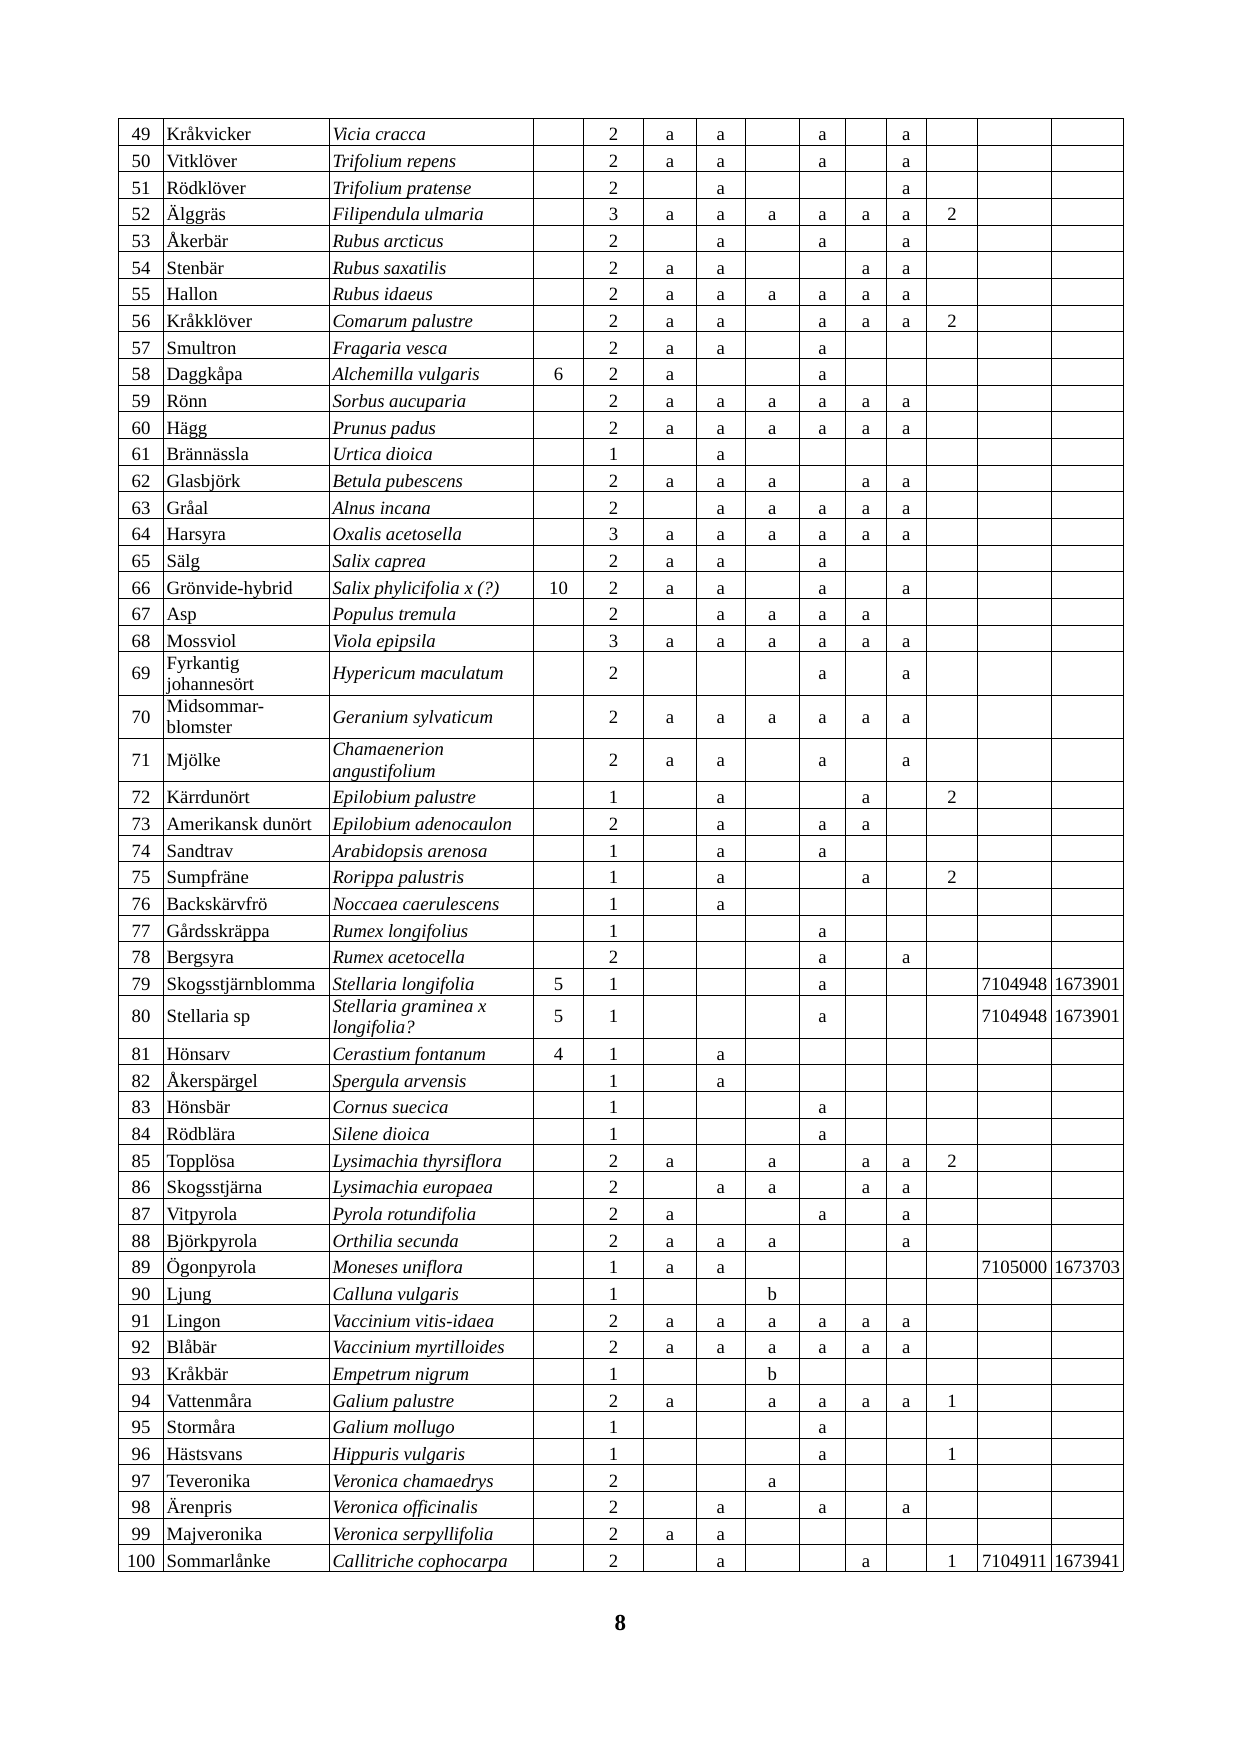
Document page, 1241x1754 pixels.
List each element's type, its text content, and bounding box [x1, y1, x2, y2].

table_cell [746, 836, 799, 861]
table_cell a [846, 809, 886, 834]
table_cell Vaccinium myrtilloides [330, 1332, 533, 1358]
table_cell [534, 199, 583, 225]
table_cell a [746, 1225, 799, 1251]
table_cell Moneses uniflora [330, 1252, 533, 1278]
table_cell Calluna vulgaris [330, 1279, 533, 1304]
table_cell [534, 696, 583, 738]
table_cell 2 [927, 782, 977, 808]
table_cell a [800, 546, 845, 571]
table_cell Rumex longifolius [330, 916, 533, 941]
table_cell [887, 439, 926, 465]
table_cell [534, 652, 583, 695]
table_cell [846, 1412, 886, 1438]
table_cell [978, 1359, 1051, 1384]
table_cell [846, 1199, 886, 1224]
table_cell 1 [584, 439, 643, 465]
table_cell [644, 1465, 696, 1491]
table_cell 63 [119, 492, 163, 518]
table_cell [534, 1465, 583, 1491]
table_cell [746, 119, 799, 145]
table_cell [1052, 226, 1123, 251]
table_cell [644, 889, 696, 914]
table_cell [1052, 572, 1123, 598]
table_cell a [644, 519, 696, 545]
table_cell Salix phylicifolia x (?) [330, 572, 533, 598]
table_cell [1052, 332, 1123, 358]
table_cell 1673941 [1052, 1545, 1123, 1571]
table_cell a [846, 386, 886, 411]
table_cell 1 [584, 1039, 643, 1064]
table_cell [927, 1039, 977, 1064]
table_cell [927, 492, 977, 518]
table_cell [1052, 519, 1123, 545]
table_cell 4 [534, 1039, 583, 1064]
table_cell a [644, 696, 696, 738]
table_cell [534, 1492, 583, 1518]
table_cell 1 [584, 1279, 643, 1304]
table_cell [978, 942, 1051, 968]
table_cell 85 [119, 1145, 163, 1171]
table_cell [1052, 492, 1123, 518]
table_cell [846, 1359, 886, 1384]
table_cell a [697, 412, 745, 438]
table_cell [927, 1252, 977, 1278]
table_cell 2 [584, 652, 643, 695]
table_cell [978, 1039, 1051, 1064]
table_cell [534, 386, 583, 411]
table_cell 5 [534, 996, 583, 1038]
table_cell a [887, 252, 926, 278]
table_cell [978, 836, 1051, 861]
table_cell [1052, 146, 1123, 171]
table_cell [978, 492, 1051, 518]
table_cell [1052, 1145, 1123, 1171]
table_cell [1052, 439, 1123, 465]
table_cell 2 [584, 119, 643, 145]
table_cell [1052, 386, 1123, 411]
table_cell 1 [584, 996, 643, 1038]
table_cell 1 [927, 1439, 977, 1464]
table_cell [697, 1385, 745, 1411]
table_cell [800, 1065, 845, 1091]
table_cell [887, 996, 926, 1038]
table_cell Rödklöver [164, 172, 329, 198]
table_cell a [746, 519, 799, 545]
table_cell 2 [584, 386, 643, 411]
table_cell [746, 1092, 799, 1118]
table_cell Hallon [164, 279, 329, 305]
table_cell [887, 546, 926, 571]
table_cell [1052, 466, 1123, 491]
table_cell [746, 996, 799, 1038]
table_cell Vitklöver [164, 146, 329, 171]
table_cell [978, 1092, 1051, 1118]
table_cell [1052, 1119, 1123, 1144]
table_cell a [800, 1092, 845, 1118]
table_cell 94 [119, 1385, 163, 1411]
table_cell [534, 889, 583, 914]
table_cell [978, 1492, 1051, 1518]
table_cell 2 [584, 1545, 643, 1571]
table_cell [697, 1145, 745, 1171]
table_cell Åkerbär [164, 226, 329, 251]
table_cell [644, 996, 696, 1038]
table_cell 74 [119, 836, 163, 861]
table_cell [746, 1039, 799, 1064]
table_cell a [697, 1225, 745, 1251]
table_cell [978, 1172, 1051, 1198]
table_cell [978, 1465, 1051, 1491]
table_cell [887, 889, 926, 914]
table_cell Alnus incana [330, 492, 533, 518]
table_cell [978, 1119, 1051, 1144]
table_cell [1052, 1172, 1123, 1198]
table_cell 1 [584, 1359, 643, 1384]
table_cell Epilobium palustre [330, 782, 533, 808]
table_cell a [846, 1305, 886, 1331]
table_cell [978, 572, 1051, 598]
table_cell [746, 1119, 799, 1144]
table_cell Urtica dioica [330, 439, 533, 465]
table_cell Sommarlånke [164, 1545, 329, 1571]
table_cell [846, 172, 886, 198]
table_cell 71 [119, 739, 163, 781]
table_cell [1052, 696, 1123, 738]
table_cell [978, 1145, 1051, 1171]
table_cell Kärrdunört [164, 782, 329, 808]
table_cell Cerastium fontanum [330, 1039, 533, 1064]
table_cell 1 [927, 1545, 977, 1571]
table_cell [534, 466, 583, 491]
table_cell [978, 466, 1051, 491]
table_cell a [887, 1145, 926, 1171]
table_cell a [746, 386, 799, 411]
table_cell Spergula arvensis [330, 1065, 533, 1091]
table_cell [887, 1412, 926, 1438]
table_cell [887, 599, 926, 625]
table_cell Kråkklöver [164, 306, 329, 331]
table_cell a [800, 386, 845, 411]
table_cell a [887, 942, 926, 968]
table_cell a [846, 1145, 886, 1171]
table_cell 2 [584, 492, 643, 518]
table_cell [978, 626, 1051, 651]
table_cell a [644, 252, 696, 278]
table_cell [800, 1145, 845, 1171]
table_cell [644, 1359, 696, 1384]
table_cell [534, 599, 583, 625]
table_cell [927, 146, 977, 171]
table_cell [697, 359, 745, 385]
table_cell [1052, 1279, 1123, 1304]
table_cell [846, 1492, 886, 1518]
table_cell [927, 1492, 977, 1518]
table_cell [927, 279, 977, 305]
table_cell Hästsvans [164, 1439, 329, 1464]
table_cell a [697, 696, 745, 738]
table_cell [978, 599, 1051, 625]
table_cell [534, 626, 583, 651]
table_cell a [644, 199, 696, 225]
table_cell Rönn [164, 386, 329, 411]
table_cell [927, 836, 977, 861]
table_cell [800, 862, 845, 888]
table_cell 10 [534, 572, 583, 598]
table_cell a [697, 119, 745, 145]
table_cell 1673703 [1052, 1252, 1123, 1278]
table_cell [746, 862, 799, 888]
table_cell Älggräs [164, 199, 329, 225]
table_cell a [697, 572, 745, 598]
table_cell Grönvide-hybrid [164, 572, 329, 598]
table_cell [1052, 119, 1123, 145]
table_cell [1052, 172, 1123, 198]
table_cell [887, 1065, 926, 1091]
table_cell a [800, 1412, 845, 1438]
table_cell Stormåra [164, 1412, 329, 1438]
table_cell [534, 332, 583, 358]
table_cell [846, 996, 886, 1038]
table_cell [534, 252, 583, 278]
table_cell 7104948 [978, 996, 1051, 1038]
table_cell 3 [584, 199, 643, 225]
table_cell a [697, 1305, 745, 1331]
table_cell [644, 1545, 696, 1571]
table_cell Lingon [164, 1305, 329, 1331]
table_cell 2 [584, 412, 643, 438]
table_cell [534, 916, 583, 941]
table_cell [846, 836, 886, 861]
table_cell a [846, 492, 886, 518]
table_cell 2 [927, 306, 977, 331]
table_cell 55 [119, 279, 163, 305]
table_cell a [887, 1385, 926, 1411]
table_cell [846, 1065, 886, 1091]
table_cell 54 [119, 252, 163, 278]
table_cell [1052, 626, 1123, 651]
table_cell 99 [119, 1519, 163, 1544]
table_cell [846, 359, 886, 385]
table_cell a [697, 836, 745, 861]
table_cell Galium mollugo [330, 1412, 533, 1438]
table_cell [644, 1092, 696, 1118]
table_cell a [746, 696, 799, 738]
table_cell Sorbus aucuparia [330, 386, 533, 411]
table_cell [978, 1519, 1051, 1544]
table_cell [1052, 782, 1123, 808]
table_cell 100 [119, 1545, 163, 1571]
table_cell Hönsarv [164, 1039, 329, 1064]
table_cell [927, 386, 977, 411]
table_cell [887, 1545, 926, 1571]
table_cell b [746, 1279, 799, 1304]
table_cell [978, 696, 1051, 738]
table_cell [800, 1172, 845, 1198]
table_cell 2 [584, 1145, 643, 1171]
table_cell [697, 1279, 745, 1304]
table_cell [534, 546, 583, 571]
table_cell a [644, 546, 696, 571]
table_cell [746, 306, 799, 331]
table_cell Stellaria sp [164, 996, 329, 1038]
table_cell [978, 1305, 1051, 1331]
table_cell Hippuris vulgaris [330, 1439, 533, 1464]
table_cell [800, 782, 845, 808]
table_cell a [746, 199, 799, 225]
table_cell a [697, 862, 745, 888]
table_cell 93 [119, 1359, 163, 1384]
table_cell Majveronika [164, 1519, 329, 1544]
table_cell [746, 916, 799, 941]
table_cell Asp [164, 599, 329, 625]
table_cell a [887, 119, 926, 145]
table_cell 65 [119, 546, 163, 571]
table_cell [1052, 252, 1123, 278]
table_cell 51 [119, 172, 163, 198]
table_cell Amerikansk dunört [164, 809, 329, 834]
table_cell Bergsyra [164, 942, 329, 968]
table_cell 1673901 [1052, 996, 1123, 1038]
table_cell [534, 1279, 583, 1304]
table_cell [978, 889, 1051, 914]
table_cell [887, 1039, 926, 1064]
table_cell a [697, 809, 745, 834]
table_cell a [887, 1305, 926, 1331]
table_cell [887, 359, 926, 385]
table_cell a [697, 1545, 745, 1571]
table_cell a [887, 466, 926, 491]
table_cell [927, 412, 977, 438]
table_cell a [644, 1252, 696, 1278]
table_cell Åkerspärgel [164, 1065, 329, 1091]
table_cell 2 [584, 1332, 643, 1358]
table_cell [927, 1279, 977, 1304]
table_cell [978, 226, 1051, 251]
table_cell 90 [119, 1279, 163, 1304]
table_cell a [644, 386, 696, 411]
table_cell 2 [927, 862, 977, 888]
table_cell Kråkvicker [164, 119, 329, 145]
table_cell a [887, 226, 926, 251]
table_cell a [697, 782, 745, 808]
table_cell 72 [119, 782, 163, 808]
table_cell Vitpyrola [164, 1199, 329, 1224]
table_cell a [746, 466, 799, 491]
table_cell 84 [119, 1119, 163, 1144]
table_cell Viola epipsila [330, 626, 533, 651]
table_cell [846, 332, 886, 358]
table_cell Trifolium pratense [330, 172, 533, 198]
table_cell [887, 1519, 926, 1544]
table_cell [746, 1545, 799, 1571]
table_cell [887, 809, 926, 834]
table_cell 53 [119, 226, 163, 251]
table_cell [978, 809, 1051, 834]
table_cell 7104948 [978, 969, 1051, 994]
table_cell [534, 1412, 583, 1438]
table_cell 7104911 [978, 1545, 1051, 1571]
table_cell [800, 1359, 845, 1384]
table_cell Prunus padus [330, 412, 533, 438]
table_cell [887, 1465, 926, 1491]
table_cell [978, 862, 1051, 888]
table_cell Ljung [164, 1279, 329, 1304]
table_cell [746, 1065, 799, 1091]
table_cell [846, 1279, 886, 1304]
table_cell [927, 626, 977, 651]
table_cell a [644, 412, 696, 438]
table_cell [697, 1119, 745, 1144]
table_cell [887, 1119, 926, 1144]
table_cell Glasbjörk [164, 466, 329, 491]
table_cell [1052, 412, 1123, 438]
table_cell 1 [584, 1119, 643, 1144]
table_cell a [697, 739, 745, 781]
table_cell 1 [584, 862, 643, 888]
table_cell [1052, 916, 1123, 941]
table_cell [534, 836, 583, 861]
table_cell [1052, 1225, 1123, 1251]
table_cell [978, 1279, 1051, 1304]
table_cell [534, 1519, 583, 1544]
table_cell 7105000 [978, 1252, 1051, 1278]
table_cell [1052, 1492, 1123, 1518]
table_cell [1052, 862, 1123, 888]
table_cell a [697, 1172, 745, 1198]
table_cell Orthilia secunda [330, 1225, 533, 1251]
table_cell Alchemilla vulgaris [330, 359, 533, 385]
table_cell [927, 696, 977, 738]
table_cell a [800, 739, 845, 781]
table_cell a [800, 359, 845, 385]
table_cell a [887, 306, 926, 331]
table_cell 70 [119, 696, 163, 738]
table_cell a [800, 226, 845, 251]
table_cell [746, 809, 799, 834]
table_cell 66 [119, 572, 163, 598]
table_cell a [697, 492, 745, 518]
table_cell a [644, 332, 696, 358]
table_cell [746, 889, 799, 914]
table_cell [697, 652, 745, 695]
table_cell [644, 1172, 696, 1198]
table_cell [887, 1092, 926, 1118]
table_cell a [644, 1199, 696, 1224]
table_cell [800, 889, 845, 914]
table_cell [846, 916, 886, 941]
table_cell 2 [584, 809, 643, 834]
table_cell 86 [119, 1172, 163, 1198]
table_cell a [887, 626, 926, 651]
table_cell a [746, 1332, 799, 1358]
table_cell 67 [119, 599, 163, 625]
table_cell [846, 546, 886, 571]
table_cell 2 [584, 1199, 643, 1224]
table_cell a [887, 199, 926, 225]
table_cell a [800, 942, 845, 968]
table_cell [846, 1119, 886, 1144]
table_cell a [697, 306, 745, 331]
table_cell [927, 1465, 977, 1491]
table_cell [534, 1225, 583, 1251]
table_cell a [887, 1199, 926, 1224]
table_cell a [800, 146, 845, 171]
table_cell [534, 862, 583, 888]
table_cell [1052, 1412, 1123, 1438]
table_cell a [697, 332, 745, 358]
table_cell [534, 1145, 583, 1171]
table_cell a [887, 386, 926, 411]
table_cell [846, 439, 886, 465]
table_cell Topplösa [164, 1145, 329, 1171]
table_cell [644, 1279, 696, 1304]
table_cell 1 [584, 1439, 643, 1464]
table_cell [697, 996, 745, 1038]
table_cell a [746, 626, 799, 651]
table_cell 49 [119, 119, 163, 145]
table_cell [746, 1439, 799, 1464]
table_cell [800, 252, 845, 278]
table_cell a [746, 599, 799, 625]
table_cell [746, 739, 799, 781]
table_cell 56 [119, 306, 163, 331]
table_cell [927, 1519, 977, 1544]
table_cell Vicia cracca [330, 119, 533, 145]
table_cell a [746, 492, 799, 518]
table_cell [978, 359, 1051, 385]
table_cell a [697, 466, 745, 491]
table_cell a [887, 1172, 926, 1198]
table_cell [927, 652, 977, 695]
table_cell [927, 809, 977, 834]
table_cell Hägg [164, 412, 329, 438]
table_cell 57 [119, 332, 163, 358]
table_cell 2 [584, 1172, 643, 1198]
table_cell [697, 1439, 745, 1464]
table_cell [534, 942, 583, 968]
table_cell a [887, 572, 926, 598]
table_cell a [800, 519, 845, 545]
table_cell a [887, 279, 926, 305]
table_cell a [800, 306, 845, 331]
table_cell a [800, 1119, 845, 1144]
table_cell 95 [119, 1412, 163, 1438]
table_cell a [800, 836, 845, 861]
table_cell a [846, 519, 886, 545]
table_cell Gråal [164, 492, 329, 518]
table_cell b [746, 1359, 799, 1384]
table_cell 58 [119, 359, 163, 385]
table_cell [978, 252, 1051, 278]
table_cell [644, 1065, 696, 1091]
table_cell [978, 1225, 1051, 1251]
table_cell [534, 172, 583, 198]
table_cell 2 [584, 1492, 643, 1518]
table_cell Lysimachia europaea [330, 1172, 533, 1198]
table_cell [978, 412, 1051, 438]
table_cell a [800, 1492, 845, 1518]
table_cell a [887, 412, 926, 438]
table_cell a [697, 546, 745, 571]
table_cell Mossviol [164, 626, 329, 651]
table_cell Brännässla [164, 439, 329, 465]
table_cell 2 [584, 226, 643, 251]
table_cell [534, 1199, 583, 1224]
table_cell a [644, 1332, 696, 1358]
table_cell [887, 916, 926, 941]
table_cell a [746, 1172, 799, 1198]
table_cell Epilobium adenocaulon [330, 809, 533, 834]
table_cell Arabidopsis arenosa [330, 836, 533, 861]
table_cell 78 [119, 942, 163, 968]
table_cell [887, 1439, 926, 1464]
table_cell [800, 1039, 845, 1064]
table_cell 62 [119, 466, 163, 491]
table_cell [978, 172, 1051, 198]
table_cell [644, 916, 696, 941]
table_cell Skogsstjärnblomma [164, 969, 329, 994]
table_cell Hönsbär [164, 1092, 329, 1118]
table_cell Rubus arcticus [330, 226, 533, 251]
table_cell 5 [534, 969, 583, 994]
table_cell Skogsstjärna [164, 1172, 329, 1198]
table_cell [746, 439, 799, 465]
table_cell a [846, 782, 886, 808]
table_cell 75 [119, 862, 163, 888]
table_cell a [644, 1385, 696, 1411]
table_cell 2 [584, 546, 643, 571]
table_cell [978, 332, 1051, 358]
table_cell [846, 1439, 886, 1464]
table_cell 1 [584, 1065, 643, 1091]
table_cell a [697, 1519, 745, 1544]
table_cell a [800, 652, 845, 695]
table_cell [1052, 809, 1123, 834]
table_cell Rubus saxatilis [330, 252, 533, 278]
table_cell a [697, 226, 745, 251]
table_cell 2 [584, 1465, 643, 1491]
table_cell [1052, 1465, 1123, 1491]
table_cell Trifolium repens [330, 146, 533, 171]
table_cell [1052, 942, 1123, 968]
table_cell 92 [119, 1332, 163, 1358]
table_cell a [697, 1332, 745, 1358]
table_cell [1052, 199, 1123, 225]
table_cell [800, 1225, 845, 1251]
table_cell 2 [584, 146, 643, 171]
table_cell a [697, 279, 745, 305]
table_cell a [800, 996, 845, 1038]
table_cell a [800, 572, 845, 598]
table_cell [534, 119, 583, 145]
table_cell Oxalis acetosella [330, 519, 533, 545]
table_cell a [887, 652, 926, 695]
table_cell [927, 226, 977, 251]
table_cell [534, 279, 583, 305]
table_cell [927, 1092, 977, 1118]
table_cell 50 [119, 146, 163, 171]
table_cell [534, 492, 583, 518]
table_cell [534, 1439, 583, 1464]
table_cell [846, 572, 886, 598]
table_cell a [887, 1492, 926, 1518]
table_cell a [846, 1332, 886, 1358]
table_cell [746, 652, 799, 695]
table_cell Hypericum maculatum [330, 652, 533, 695]
table_cell Smultron [164, 332, 329, 358]
table_cell [534, 519, 583, 545]
table_cell [846, 1225, 886, 1251]
table_cell a [697, 889, 745, 914]
table_cell [534, 1172, 583, 1198]
table_cell [644, 172, 696, 198]
table_cell 2 [584, 572, 643, 598]
table_cell a [746, 1145, 799, 1171]
table_cell Ärenpris [164, 1492, 329, 1518]
table_cell a [800, 916, 845, 941]
table_cell [644, 492, 696, 518]
table_cell [697, 916, 745, 941]
table_cell a [746, 1385, 799, 1411]
table_cell 1 [584, 1412, 643, 1438]
table_cell [534, 809, 583, 834]
table_cell Empetrum nigrum [330, 1359, 533, 1384]
table_cell [644, 1439, 696, 1464]
table_cell a [887, 519, 926, 545]
table_cell [978, 1199, 1051, 1224]
table_cell a [644, 359, 696, 385]
table_cell [1052, 739, 1123, 781]
table_cell [800, 439, 845, 465]
table_cell [644, 226, 696, 251]
table_cell Callitriche cophocarpa [330, 1545, 533, 1571]
table_cell [534, 226, 583, 251]
table_cell a [746, 1465, 799, 1491]
table_cell [746, 1199, 799, 1224]
table_cell Teveronika [164, 1465, 329, 1491]
table_cell 1 [584, 889, 643, 914]
table_cell [887, 862, 926, 888]
table_cell 1 [584, 916, 643, 941]
table_cell [927, 172, 977, 198]
table_cell a [800, 1385, 845, 1411]
table_cell Cornus suecica [330, 1092, 533, 1118]
table_cell [978, 1065, 1051, 1091]
table_cell [887, 1279, 926, 1304]
table_cell Sälg [164, 546, 329, 571]
table_cell a [846, 1172, 886, 1198]
table_cell a [644, 466, 696, 491]
table_cell [1052, 1092, 1123, 1118]
table_cell Rödblära [164, 1119, 329, 1144]
table_cell 2 [584, 306, 643, 331]
table_cell 2 [927, 199, 977, 225]
table_cell Noccaea caerulescens [330, 889, 533, 914]
table_cell 2 [584, 252, 643, 278]
table_cell [846, 1039, 886, 1064]
table_cell a [846, 412, 886, 438]
table_cell 2 [584, 1385, 643, 1411]
table_cell [978, 519, 1051, 545]
table_cell [746, 332, 799, 358]
table_cell a [697, 252, 745, 278]
table_cell [746, 1412, 799, 1438]
table_cell 2 [584, 599, 643, 625]
table_cell 2 [927, 1145, 977, 1171]
table_cell a [800, 696, 845, 738]
table_cell a [644, 146, 696, 171]
table_cell 87 [119, 1199, 163, 1224]
table_cell [927, 1172, 977, 1198]
table_cell a [644, 626, 696, 651]
table_cell Veronica officinalis [330, 1492, 533, 1518]
table_cell [927, 252, 977, 278]
table_cell Ögonpyrola [164, 1252, 329, 1278]
table_cell [1052, 1359, 1123, 1384]
table_cell [644, 599, 696, 625]
table_cell [846, 146, 886, 171]
table_cell a [846, 306, 886, 331]
table_cell a [697, 1039, 745, 1064]
table_cell a [800, 492, 845, 518]
table_cell 79 [119, 969, 163, 994]
table_cell 68 [119, 626, 163, 651]
table_cell a [887, 1225, 926, 1251]
table_cell [927, 996, 977, 1038]
table_cell [534, 306, 583, 331]
table_cell [927, 739, 977, 781]
table_cell [800, 466, 845, 491]
table_cell [697, 1465, 745, 1491]
table_cell [534, 1545, 583, 1571]
table_cell a [846, 1385, 886, 1411]
table_cell a [697, 172, 745, 198]
table_cell [927, 332, 977, 358]
table_cell 2 [584, 739, 643, 781]
table_cell [927, 119, 977, 145]
table_cell [534, 1385, 583, 1411]
table_cell 1673901 [1052, 969, 1123, 994]
table_cell [978, 782, 1051, 808]
table_cell a [846, 199, 886, 225]
table_cell [927, 889, 977, 914]
table_cell a [697, 199, 745, 225]
table_cell 52 [119, 199, 163, 225]
table_cell a [697, 626, 745, 651]
table_cell [978, 1439, 1051, 1464]
table_cell [887, 1359, 926, 1384]
table_cell 2 [584, 332, 643, 358]
table_cell [534, 1305, 583, 1331]
table_cell 76 [119, 889, 163, 914]
table_cell Backskärvfrö [164, 889, 329, 914]
table_cell [746, 942, 799, 968]
table_cell [534, 1332, 583, 1358]
table_cell [887, 782, 926, 808]
table_cell [927, 546, 977, 571]
table_cell [927, 599, 977, 625]
table_cell [534, 412, 583, 438]
table_cell a [887, 172, 926, 198]
table_cell [534, 1119, 583, 1144]
table_cell [644, 969, 696, 994]
table_cell 2 [584, 359, 643, 385]
table_cell 80 [119, 996, 163, 1038]
table_cell [1052, 652, 1123, 695]
table_cell [746, 252, 799, 278]
table_cell 81 [119, 1039, 163, 1064]
table_cell [978, 1332, 1051, 1358]
table_cell a [644, 572, 696, 598]
table_cell Lysimachia thyrsiflora [330, 1145, 533, 1171]
table_cell [644, 836, 696, 861]
table_cell [846, 1092, 886, 1118]
table_cell [800, 1465, 845, 1491]
table_cell a [800, 599, 845, 625]
table_cell [534, 439, 583, 465]
table_cell Galium palustre [330, 1385, 533, 1411]
table_cell [978, 739, 1051, 781]
table_cell [644, 1492, 696, 1518]
table_cell a [846, 626, 886, 651]
table_cell a [644, 1225, 696, 1251]
table_cell a [800, 119, 845, 145]
table_cell Gårdsskräppa [164, 916, 329, 941]
table_cell [644, 862, 696, 888]
table_cell [978, 279, 1051, 305]
table_cell a [800, 279, 845, 305]
table_cell [978, 916, 1051, 941]
table_cell 2 [584, 466, 643, 491]
table_cell [1052, 1332, 1123, 1358]
table_cell 2 [584, 1305, 643, 1331]
table_cell Fyrkantig johannesört [164, 652, 329, 695]
table_cell [534, 1359, 583, 1384]
table_cell Blåbär [164, 1332, 329, 1358]
table_cell 64 [119, 519, 163, 545]
table_cell [800, 1545, 845, 1571]
table_cell [697, 1199, 745, 1224]
table_cell [746, 1252, 799, 1278]
table_cell a [800, 332, 845, 358]
table_cell a [644, 1519, 696, 1544]
table_cell 1 [584, 836, 643, 861]
table_cell a [800, 626, 845, 651]
table_cell a [800, 1332, 845, 1358]
table_cell [978, 199, 1051, 225]
table_cell [846, 1252, 886, 1278]
table_cell [644, 782, 696, 808]
table_cell [1052, 599, 1123, 625]
table_cell a [846, 696, 886, 738]
table_cell [1052, 1439, 1123, 1464]
table_cell a [697, 1252, 745, 1278]
table_cell [644, 1412, 696, 1438]
table_cell Rubus idaeus [330, 279, 533, 305]
table_cell a [644, 306, 696, 331]
table_cell [534, 1065, 583, 1091]
table_cell 96 [119, 1439, 163, 1464]
table_cell [1052, 1199, 1123, 1224]
table_cell [746, 172, 799, 198]
table_cell 73 [119, 809, 163, 834]
table_cell [746, 1519, 799, 1544]
table_cell a [746, 412, 799, 438]
table_cell [978, 652, 1051, 695]
table_cell [644, 942, 696, 968]
table_cell [697, 942, 745, 968]
table_cell a [846, 279, 886, 305]
table_cell [1052, 1519, 1123, 1544]
table_cell [927, 1225, 977, 1251]
table_cell a [697, 519, 745, 545]
table_cell Veronica serpyllifolia [330, 1519, 533, 1544]
table_cell a [846, 466, 886, 491]
table_cell [697, 1359, 745, 1384]
table_cell 1 [927, 1385, 977, 1411]
table_cell [927, 1332, 977, 1358]
table_cell [846, 119, 886, 145]
table_cell [1052, 889, 1123, 914]
table_cell [978, 146, 1051, 171]
table_cell a [697, 386, 745, 411]
table_cell 6 [534, 359, 583, 385]
table_cell 97 [119, 1465, 163, 1491]
table_cell a [746, 1305, 799, 1331]
table_cell [534, 782, 583, 808]
table_cell a [887, 696, 926, 738]
table_cell Filipendula ulmaria [330, 199, 533, 225]
table_cell a [800, 1305, 845, 1331]
table_cell a [746, 279, 799, 305]
table_cell 69 [119, 652, 163, 695]
table_cell 77 [119, 916, 163, 941]
table_cell [927, 439, 977, 465]
table_cell Comarum palustre [330, 306, 533, 331]
table_cell 98 [119, 1492, 163, 1518]
table_cell [846, 652, 886, 695]
table_cell 2 [584, 1225, 643, 1251]
table_cell a [800, 199, 845, 225]
table_cell [746, 226, 799, 251]
table_cell [746, 546, 799, 571]
table_cell [746, 969, 799, 994]
table_cell a [697, 1492, 745, 1518]
table_cell a [644, 279, 696, 305]
table_cell Sumpfräne [164, 862, 329, 888]
table_cell [1052, 1305, 1123, 1331]
table_cell 3 [584, 519, 643, 545]
table_cell Kråkbär [164, 1359, 329, 1384]
table_cell [746, 359, 799, 385]
table_cell [927, 942, 977, 968]
table_cell a [644, 1145, 696, 1171]
table_cell [697, 1412, 745, 1438]
table_cell a [800, 1199, 845, 1224]
table_cell [846, 1519, 886, 1544]
table_cell [644, 1039, 696, 1064]
table_cell a [887, 146, 926, 171]
table_cell a [846, 1545, 886, 1571]
table_cell [927, 916, 977, 941]
table_cell [800, 1519, 845, 1544]
table_cell [927, 1065, 977, 1091]
table_cell [1052, 836, 1123, 861]
table_cell [800, 172, 845, 198]
table_cell Stellaria longifolia [330, 969, 533, 994]
table_cell Stellaria graminea x longifolia? [330, 996, 533, 1038]
table_cell [1052, 1385, 1123, 1411]
table_cell [978, 119, 1051, 145]
table_cell [978, 439, 1051, 465]
table_cell [846, 889, 886, 914]
table_cell Vaccinium vitis-idaea [330, 1305, 533, 1331]
table_cell [800, 1252, 845, 1278]
table_cell Midsommar-blomster [164, 696, 329, 738]
table_cell [927, 466, 977, 491]
table_cell [746, 1492, 799, 1518]
table_cell a [644, 119, 696, 145]
table_cell 2 [584, 942, 643, 968]
table_cell [1052, 1065, 1123, 1091]
table_cell Stenbär [164, 252, 329, 278]
table_cell 3 [584, 626, 643, 651]
table_cell [697, 969, 745, 994]
table_cell 1 [584, 1092, 643, 1118]
table_cell Pyrola rotundifolia [330, 1199, 533, 1224]
table_cell [644, 439, 696, 465]
table_cell [978, 1412, 1051, 1438]
table_cell Björkpyrola [164, 1225, 329, 1251]
table_cell a [800, 412, 845, 438]
table_cell [978, 1385, 1051, 1411]
table_cell [746, 782, 799, 808]
table_cell [927, 1199, 977, 1224]
table_cell [887, 969, 926, 994]
table_cell Chamaenerion angustifolium [330, 739, 533, 781]
table_cell 91 [119, 1305, 163, 1331]
table_cell Veronica chamaedrys [330, 1465, 533, 1491]
table_cell [800, 1279, 845, 1304]
table_cell [927, 969, 977, 994]
table_cell 2 [584, 279, 643, 305]
table_cell Fragaria vesca [330, 332, 533, 358]
table_cell Betula pubescens [330, 466, 533, 491]
table_cell Salix caprea [330, 546, 533, 571]
table_cell Sandtrav [164, 836, 329, 861]
table_cell Silene dioica [330, 1119, 533, 1144]
table_cell 2 [584, 696, 643, 738]
table_cell a [697, 1065, 745, 1091]
table_cell [887, 1252, 926, 1278]
table_cell [644, 809, 696, 834]
table_cell Daggkåpa [164, 359, 329, 385]
table_cell Rorippa palustris [330, 862, 533, 888]
table_cell [846, 942, 886, 968]
table_cell [1052, 359, 1123, 385]
table_cell [846, 739, 886, 781]
table_cell [887, 332, 926, 358]
table_cell [746, 572, 799, 598]
table_cell [978, 546, 1051, 571]
table_cell [887, 836, 926, 861]
table_cell [978, 386, 1051, 411]
table_cell 60 [119, 412, 163, 438]
table_cell Harsyra [164, 519, 329, 545]
table_cell 89 [119, 1252, 163, 1278]
table_cell [534, 146, 583, 171]
table_cell a [697, 146, 745, 171]
table_cell a [697, 599, 745, 625]
table_cell a [846, 862, 886, 888]
table_cell 88 [119, 1225, 163, 1251]
table_cell a [846, 252, 886, 278]
table_cell 61 [119, 439, 163, 465]
table_cell [534, 739, 583, 781]
table_cell 83 [119, 1092, 163, 1118]
table_cell a [846, 599, 886, 625]
table_cell [1052, 306, 1123, 331]
table_cell a [887, 492, 926, 518]
table_cell a [697, 439, 745, 465]
table_cell [846, 226, 886, 251]
table_cell a [800, 809, 845, 834]
table_cell [534, 1092, 583, 1118]
table_cell a [887, 1332, 926, 1358]
table_cell [927, 1119, 977, 1144]
table_cell [1052, 279, 1123, 305]
table_cell a [800, 969, 845, 994]
table_cell [534, 1252, 583, 1278]
table_cell [644, 652, 696, 695]
table_cell 1 [584, 969, 643, 994]
table_cell [927, 519, 977, 545]
table_cell 59 [119, 386, 163, 411]
table_cell [978, 306, 1051, 331]
table_cell [927, 359, 977, 385]
table_cell [846, 1465, 886, 1491]
table_cell [1052, 1039, 1123, 1064]
table_cell 2 [584, 1519, 643, 1544]
table_cell [697, 1092, 745, 1118]
table_cell [927, 1359, 977, 1384]
table_cell [927, 1412, 977, 1438]
table_cell 1 [584, 1252, 643, 1278]
table_cell [846, 969, 886, 994]
table_cell Mjölke [164, 739, 329, 781]
table_cell Rumex acetocella [330, 942, 533, 968]
table_cell Geranium sylvaticum [330, 696, 533, 738]
table_cell [927, 572, 977, 598]
table_cell [644, 1119, 696, 1144]
table_cell Populus tremula [330, 599, 533, 625]
table_cell a [644, 739, 696, 781]
table_cell [1052, 546, 1123, 571]
table_cell a [644, 1305, 696, 1331]
table_cell 82 [119, 1065, 163, 1091]
table_cell [927, 1305, 977, 1331]
table_cell Vattenmåra [164, 1385, 329, 1411]
table_cell 1 [584, 782, 643, 808]
table_cell [746, 146, 799, 171]
table_cell a [887, 739, 926, 781]
table_cell a [800, 1439, 845, 1464]
table_cell 2 [584, 172, 643, 198]
